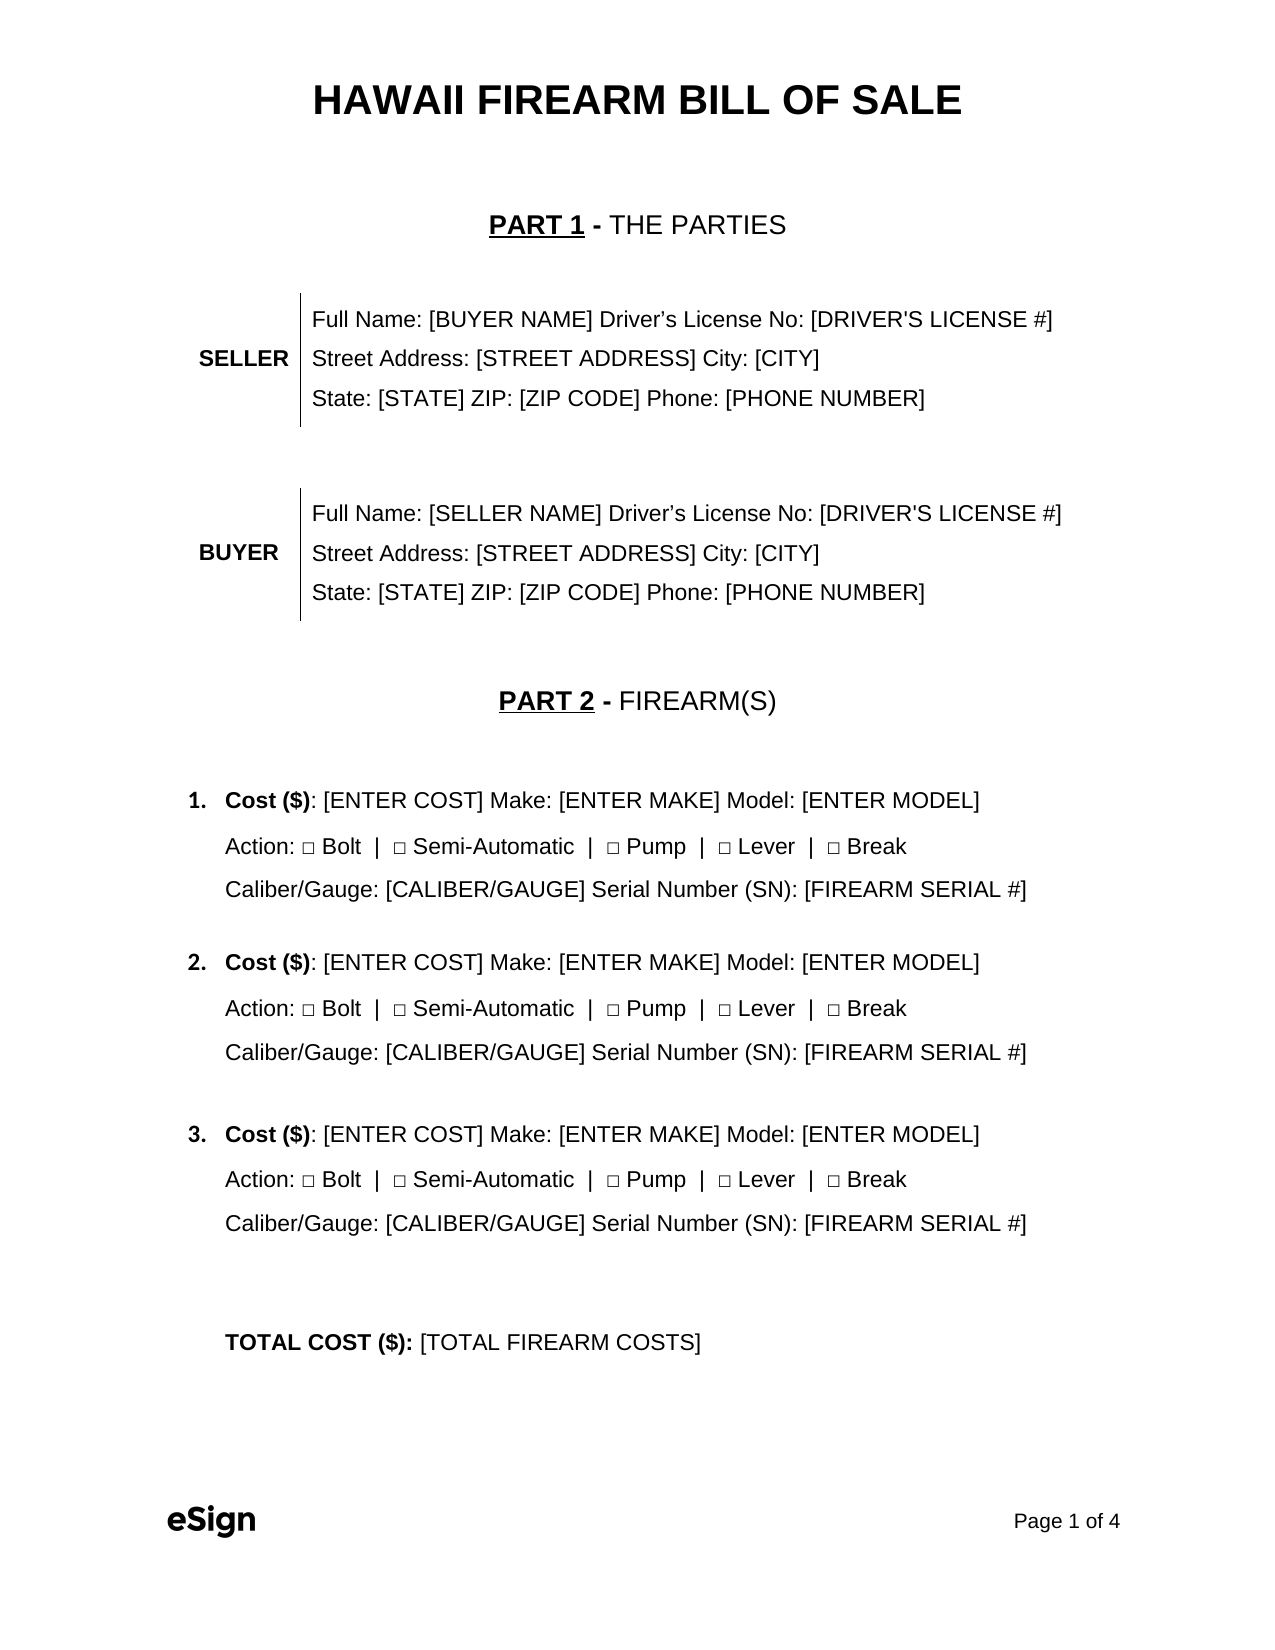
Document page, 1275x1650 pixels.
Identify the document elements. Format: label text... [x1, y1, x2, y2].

list Cost ($): [ENTER COST] Make: [ENTER MAKE] Model: [ENTER MODEL] [187, 784, 1125, 814]
table_header Full Name: [SELLER NAME] Driver’s License No: [DRIVER'S LICENSE #] Street Address: [STREET ADDRESS] City: [CITY] State: [STATE] ZIP: [ZIP CODE] Phone: [PHONE NUMBER] [301, 488, 1124, 621]
list Cost ($): [ENTER COST] Make: [ENTER MAKE] Model: [ENTER MODEL] [187, 1118, 1125, 1148]
text HAWAII FIREARM BILL OF SALE [150, 75, 1125, 123]
list Action: ☐ Bolt | ☐ Semi-Automatic | ☐ Pump | ☐ Lever | ☐ Break [225, 1163, 1125, 1195]
list Caliber/Gauge: [CALIBER/GAUGE] Serial Number (SN): [FIREARM SERIAL #] [225, 1210, 1125, 1237]
text TOTAL COST ($): [TOTAL FIREARM COSTS] [225, 1329, 1125, 1355]
list PART 2 - FIREARM(S) [150, 685, 1125, 716]
list PART 1 - THE PARTIES [150, 209, 1125, 240]
table_header BUYER [188, 488, 300, 621]
table_header Full Name: [BUYER NAME] Driver’s License No: [DRIVER'S LICENSE #] Street Address: [STREET ADDRESS] City: [CITY] State: [STATE] ZIP: [ZIP CODE] Phone: [PHONE NUMBER] [301, 293, 1124, 427]
list Action: ☐ Bolt | ☐ Semi-Automatic | ☐ Pump | ☐ Lever | ☐ Break [225, 829, 1125, 861]
list Caliber/Gauge: [CALIBER/GAUGE] Serial Number (SN): [FIREARM SERIAL #] [225, 1039, 1125, 1065]
list Cost ($): [ENTER COST] Make: [ENTER MAKE] Model: [ENTER MODEL] [187, 946, 1125, 977]
table_header SELLER [188, 293, 300, 427]
list Action: ☐ Bolt | ☐ Semi-Automatic | ☐ Pump | ☐ Lever | ☐ Break [225, 992, 1125, 1023]
list Caliber/Gauge: [CALIBER/GAUGE] Serial Number (SN): [FIREARM SERIAL #] [225, 876, 1125, 903]
